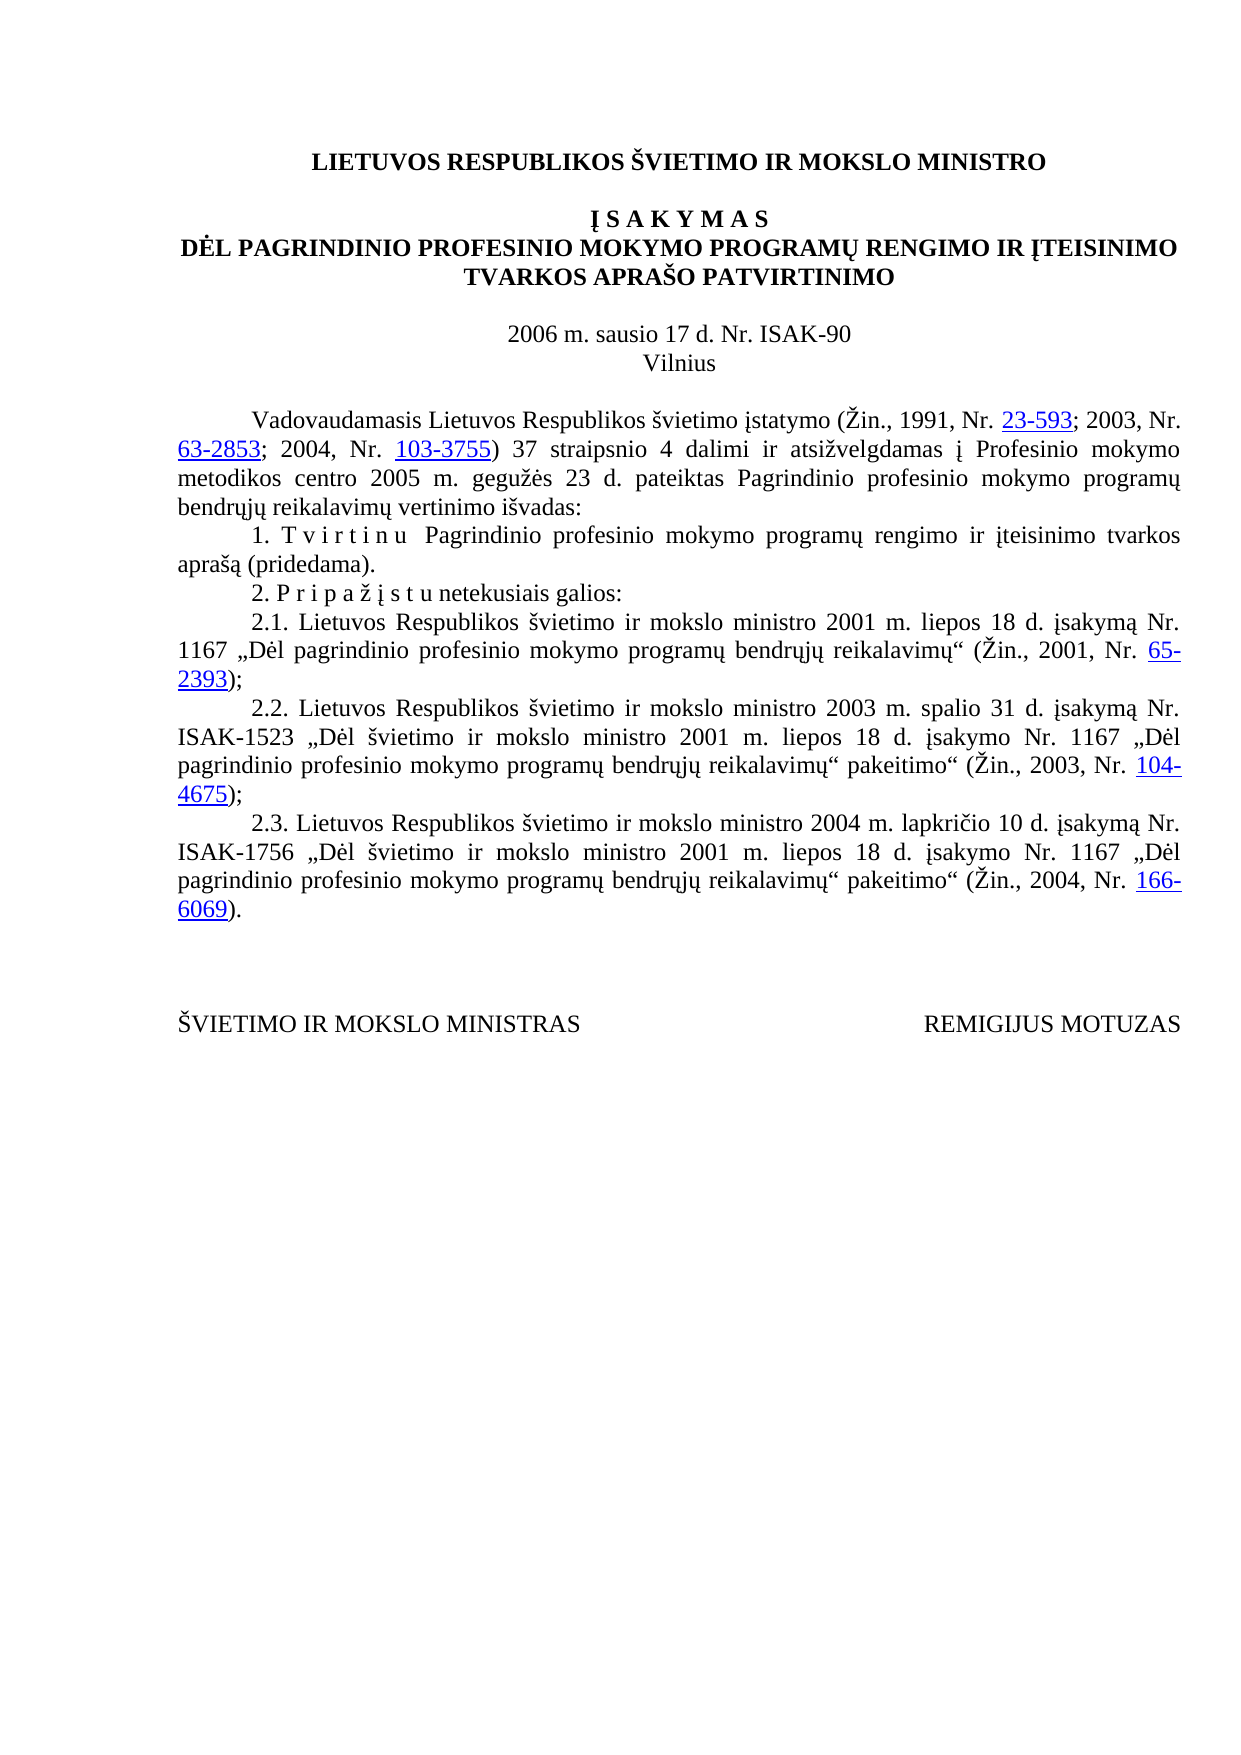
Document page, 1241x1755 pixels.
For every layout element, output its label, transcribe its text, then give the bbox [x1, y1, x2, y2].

text 2.1. Lietuvos Respublikos švietimo ir mokslo ministro 2001 m. liepos 18 d. įsakymą Nr. 1167 „Dėl pagrindinio profesinio mokymo programų bendrųjų reikalavimų“ (Žin., 2001, Nr. 65-2393); [177, 607, 1181, 693]
text Vilnius [177, 348, 1181, 377]
text 2006 m. sausio 17 d. Nr. ISAK-90 [177, 319, 1181, 348]
text 2.3. Lietuvos Respublikos švietimo ir mokslo ministro 2004 m. lapkričio 10 d. įsakymą Nr. ISAK-1756 „Dėl švietimo ir mokslo ministro 2001 m. liepos 18 d. įsakymo Nr. 1167 „Dėl pagrindinio profesinio mokymo programų bendrųjų reikalavimų“ pakeitimo“ (Žin., 2004, Nr. 166-6069). [177, 808, 1181, 923]
text LIETUVOS RESPUBLIKOS ŠVIETIMO IR MOKSLO MINISTRO [177, 147, 1181, 176]
text 2. Pripažįstu netekusiais galios: [177, 578, 1181, 607]
text 2.2. Lietuvos Respublikos švietimo ir mokslo ministro 2003 m. spalio 31 d. įsakymą Nr. ISAK-1523 „Dėl švietimo ir mokslo ministro 2001 m. liepos 18 d. įsakymo Nr. 1167 „Dėl pagrindinio profesinio mokymo programų bendrųjų reikalavimų“ pakeitimo“ (Žin., 2003, Nr. 104-4675); [177, 693, 1181, 808]
text ŠVIETIMO IR MOKSLO MINISTRAS REMIGIJUS MOTUZAS [177, 1009, 1181, 1038]
text 1. Tvirtinu Pagrindinio profesinio mokymo programų rengimo ir įteisinimo tvarkos aprašą (pridedama). [177, 521, 1181, 578]
text Į S A K Y M A S [177, 204, 1181, 233]
text Vadovaudamasis Lietuvos Respublikos švietimo įstatymo (Žin., 1991, Nr. 23-593; 2003, Nr. 63-2853; 2004, Nr. 103-3755) 37 straipsnio 4 dalimi ir atsižvelgdamas į Profesinio mokymo metodikos centro 2005 m. gegužės 23 d. pateiktas Pagrindinio profesinio mokymo programų bendrųjų reikalavimų vertinimo išvadas: [177, 406, 1181, 521]
text DĖL PAGRINDINIO PROFESINIO MOKYMO PROGRAMŲ RENGIMO IR ĮTEISINIMO TVARKOS APRAŠO PATVIRTINIMO [177, 233, 1181, 291]
